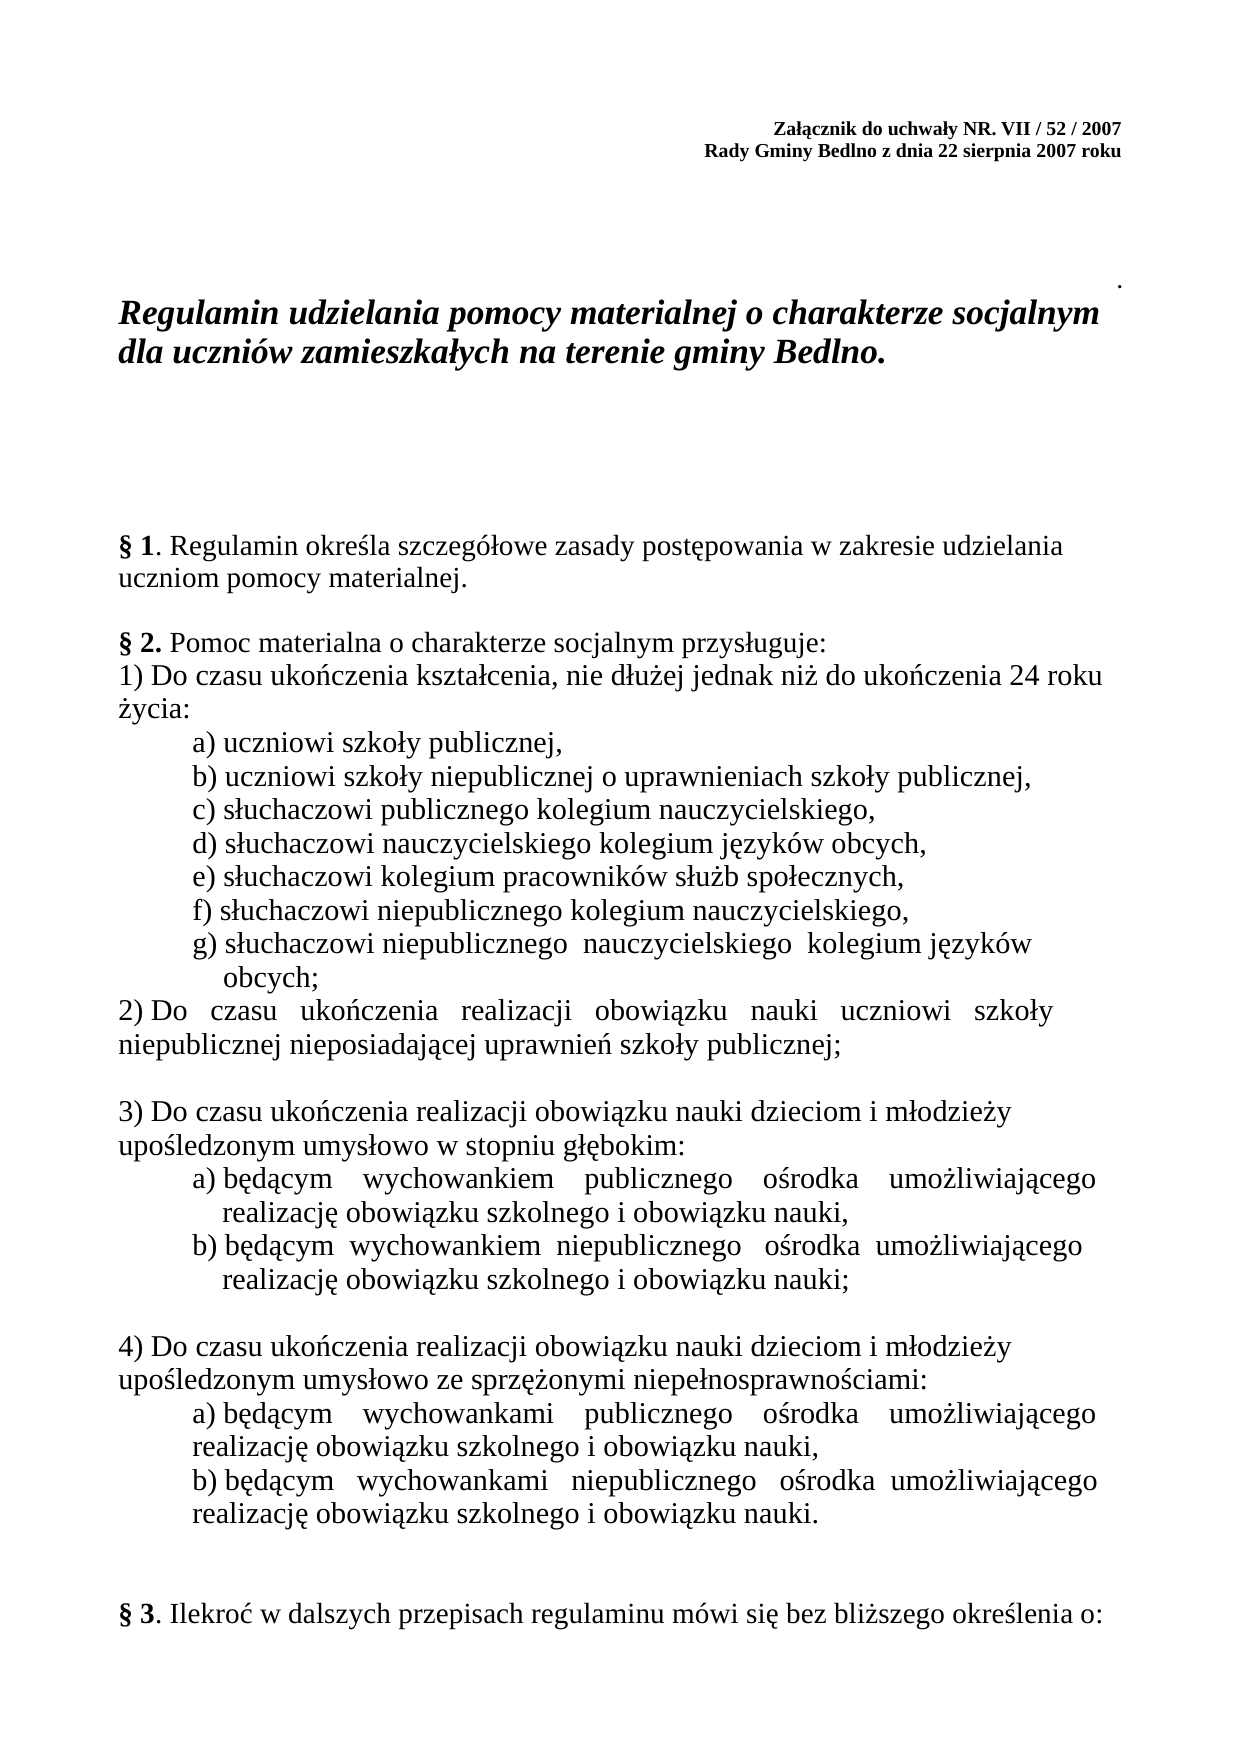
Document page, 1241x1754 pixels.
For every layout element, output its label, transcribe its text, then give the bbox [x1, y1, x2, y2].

text g) słuchaczowi niepublicznego nauczycielskiego kolegium języków [118, 927, 1122, 960]
text 2) Do czasu ukończenia realizacji obowiązku nauki uczniowi szkoły niepublicznej nieposiadającej uprawnień szkoły publicznej; [118, 994, 1122, 1061]
text obcych; [118, 960, 1122, 994]
text Załącznik do uchwały NR. VII / 52 / 2007 [118, 118, 1122, 140]
text a) będącym wychowankiem publicznego ośrodka umożliwiającego realizację obowiązku szkolnego i obowiązku nauki, [118, 1161, 1122, 1228]
text 4) Do czasu ukończenia realizacji obowiązku nauki dzieciom i młodzieży upośledzonym umysłowo ze sprzężonymi niepełnosprawnościami: a) będącym wychowankami publicznego ośrodka umożliwiającego realizację obowiązku szkolnego i obowiązku nauki, [118, 1329, 1122, 1463]
text f) słuchaczowi niepublicznego kolegium nauczycielskiego, [118, 893, 1122, 927]
text § 1. Regulamin określa szczegółowe zasady postępowania w zakresie udzielania uczniom pomocy materialnej. [118, 529, 1122, 594]
text Rady Gminy Bedlno z dnia 22 sierpnia 2007 roku [118, 140, 1122, 162]
text § 3. Ilekroć w dalszych przepisach regulaminu mówi się bez bliższego określenia o: [118, 1597, 1122, 1630]
text b) uczniowi szkoły niepublicznej o uprawnieniach szkoły publicznej, [118, 759, 1122, 792]
text b) będącym wychowankiem niepublicznego ośrodka umożliwiającego realizację obowiązku szkolnego i obowiązku nauki; [118, 1228, 1122, 1296]
text d) słuchaczowi nauczycielskiego kolegium języków obcych, [118, 826, 1122, 859]
text 3) Do czasu ukończenia realizacji obowiązku nauki dzieciom i młodzieży upośledzonym umysłowo w stopniu głębokim: [118, 1094, 1122, 1161]
text 1) Do czasu ukończenia kształcenia, nie dłużej jednak niż do ukończenia 24 roku życia: [118, 658, 1122, 725]
text c) słuchaczowi publicznego kolegium nauczycielskiego, [118, 792, 1122, 826]
text e) słuchaczowi kolegium pracowników służb społecznych, [118, 859, 1122, 893]
text Regulamin udzielania pomocy materialnej o charakterze socjalnym dla uczniów zamieszkałych na terenie gminy Bedlno. [118, 292, 1122, 371]
text a) uczniowi szkoły publicznej, [118, 725, 1122, 759]
text b) będącym wychowankami niepublicznego ośrodka umożliwiającego realizację obowiązku szkolnego i obowiązku nauki. [118, 1463, 1122, 1530]
text . [118, 271, 1122, 292]
text § 2. Pomoc materialna o charakterze socjalnym przysługuje: [118, 626, 1122, 658]
